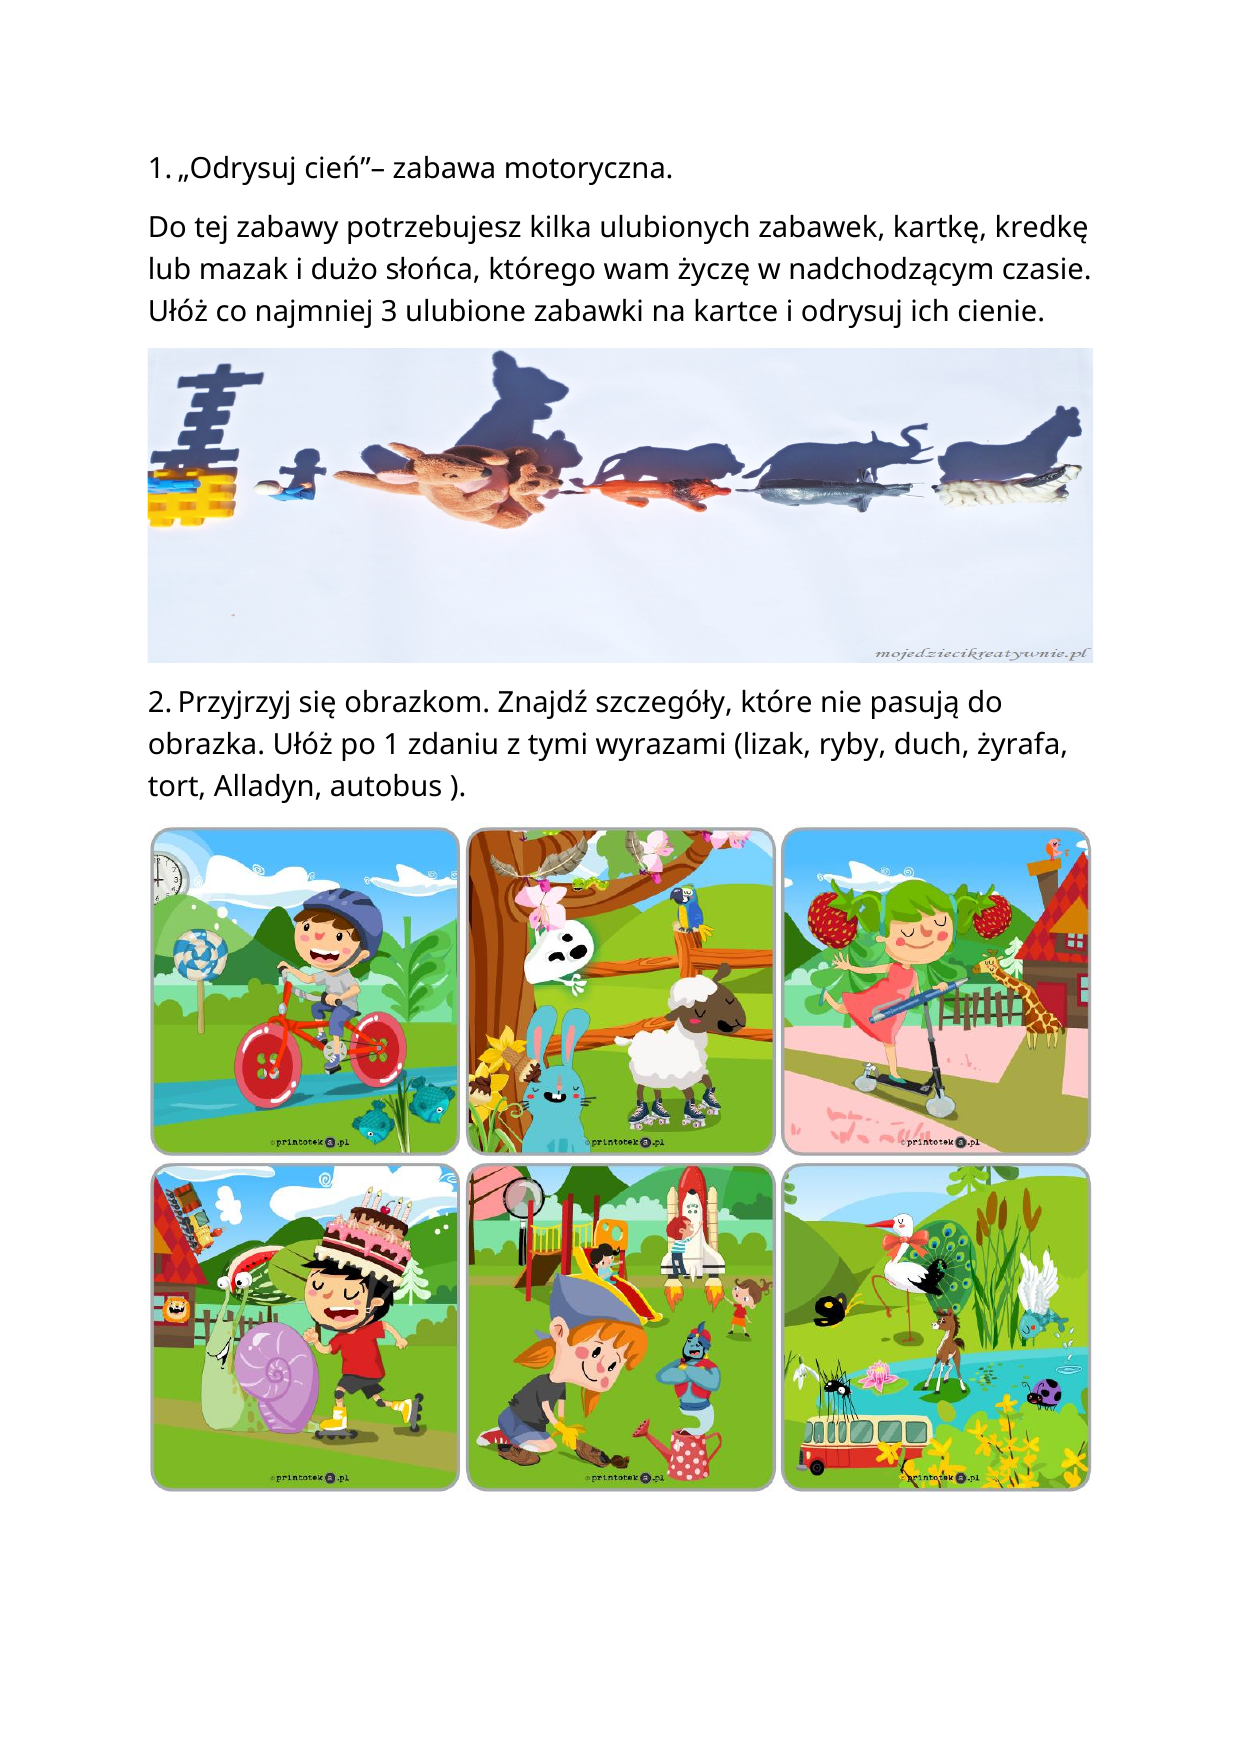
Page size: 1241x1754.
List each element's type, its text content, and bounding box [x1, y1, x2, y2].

text Do tej zabawy potrzebujesz kilka ulubionych zabawek, kartkę, kredkę lub mazak i dużo słońca, którego wam życzę w nadchodzącym czasie. Ułóż co najmniej 3 ulubione zabawki na kartce i odrysuj ich cienie. [148, 206, 1093, 330]
list Przyjrzyj się obrazkom. Znajdź szczegóły, które nie pasują do obrazka. Ułóż po 1 zdaniu z tymi wyrazami (lizak, ryby, duch, żyrafa, tort, Alladyn, autobus ). [148, 681, 1093, 805]
list „Odrysuj cień”– zabawa motoryczna. [148, 148, 1093, 187]
